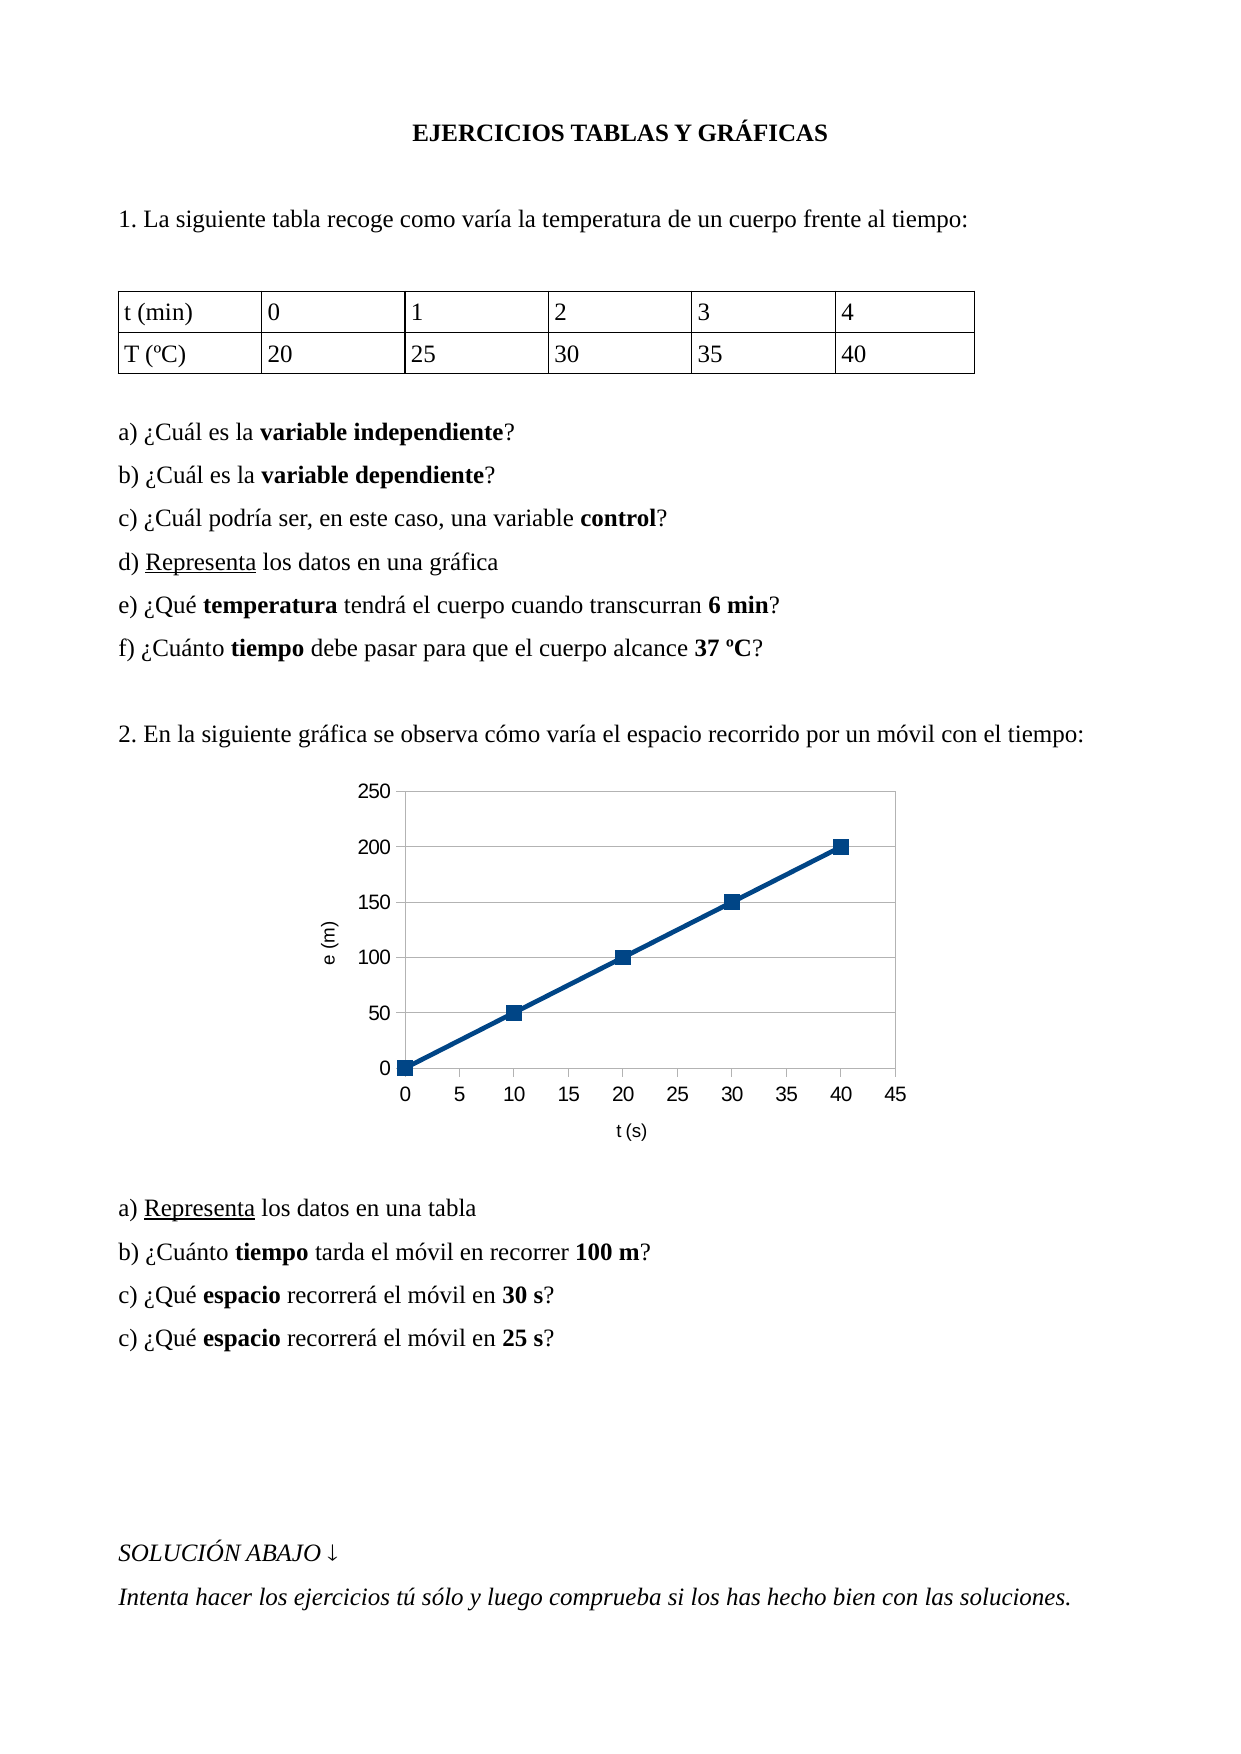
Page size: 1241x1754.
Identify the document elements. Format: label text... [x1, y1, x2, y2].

table_cell 35 [692, 333, 835, 373]
table_header 1 [406, 292, 548, 332]
text f) ¿Cuánto tiempo debe pasar para que el cuerpo alcance 37 ºC? [118, 633, 1122, 662]
text a) Representa los datos en una tabla [118, 1193, 1122, 1222]
text 1. La siguiente tabla recoge como varía la temperatura de un cuerpo frente al tiempo: [118, 204, 1122, 233]
text c) ¿Cuál podría ser, en este caso, una variable control? [118, 503, 1122, 532]
text d) Representa los datos en una gráfica [118, 547, 1122, 575]
table_header 3 [692, 292, 835, 332]
text e) ¿Qué temperatura tendrá el cuerpo cuando transcurran 6 min? [118, 590, 1122, 618]
table_header 2 [549, 292, 691, 332]
text c) ¿Qué espacio recorrerá el móvil en 25 s? [118, 1323, 1122, 1352]
table_header 0 [262, 292, 404, 332]
table_header 4 [836, 292, 974, 332]
text a) ¿Cuál es la variable independiente? [118, 417, 1122, 446]
text 2. En la siguiente gráfica se observa cómo varía el espacio recorrido por un móvil con el tiempo: [118, 719, 1122, 748]
text c) ¿Qué espacio recorrerá el móvil en 30 s? [118, 1280, 1122, 1308]
text Intenta hacer los ejercicios tú sólo y luego comprueba si los has hecho bien con las soluciones. [118, 1582, 1122, 1610]
text b) ¿Cuál es la variable dependiente? [118, 460, 1122, 489]
text SOLUCIÓN ABAJO  [118, 1538, 1122, 1567]
table_cell 30 [549, 333, 691, 373]
text EJERCICIOS TABLAS Y GRÁFICAS [118, 118, 1122, 147]
table_cell T (ºC) [119, 333, 261, 373]
table_cell 40 [836, 333, 974, 373]
table_cell 20 [262, 333, 404, 373]
text b) ¿Cuánto tiempo tarda el móvil en recorrer 100 m? [118, 1237, 1122, 1265]
table_cell 25 [406, 333, 548, 373]
table_header t (min) [119, 292, 261, 332]
